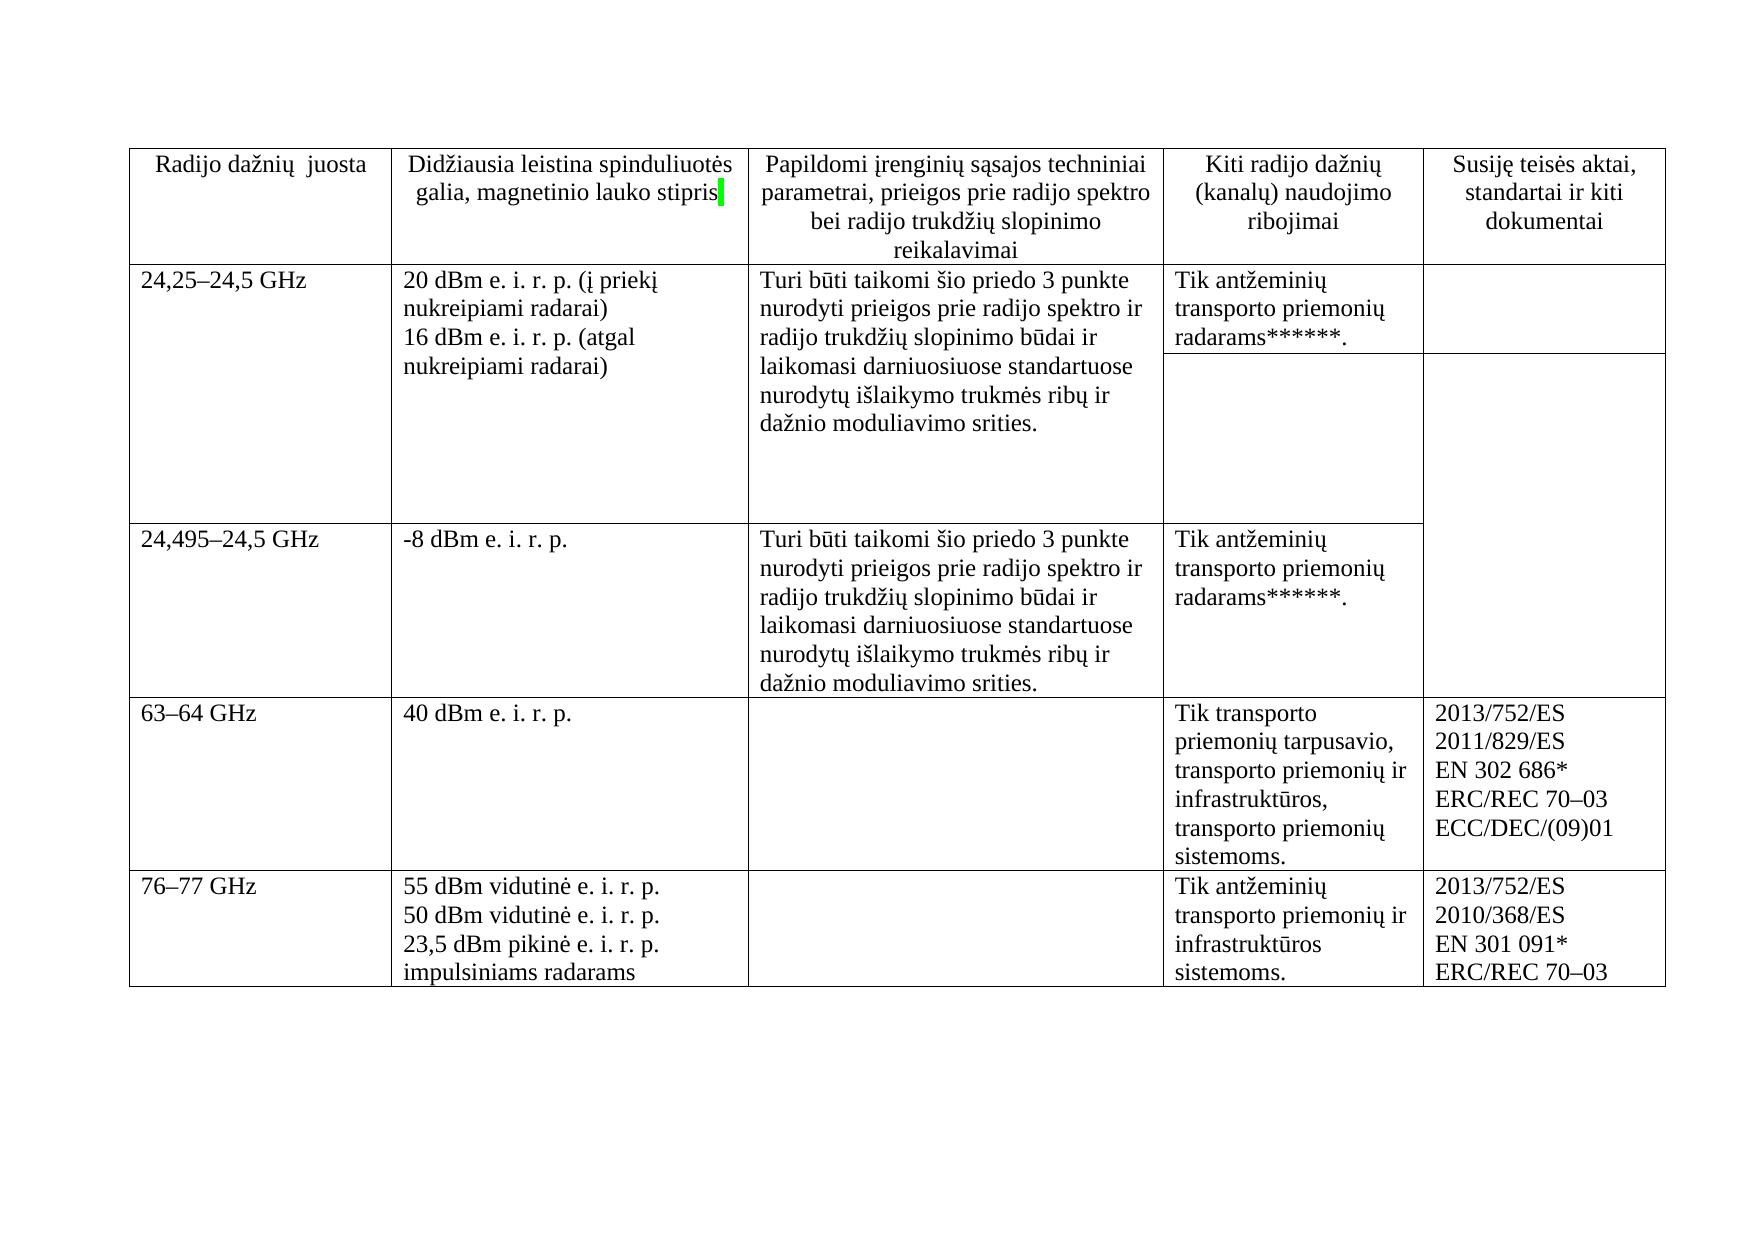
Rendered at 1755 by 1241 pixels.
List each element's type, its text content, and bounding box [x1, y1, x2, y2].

table_cell Tik antžeminių transporto priemonių radarams******. [1164, 524, 1423, 697]
table_cell [1424, 265, 1665, 353]
table_cell Turi būti taikomi šio priedo 3 punkte nurodyti prieigos prie radijo spektro ir radijo trukdžių slopinimo būdai ir laikomasi darniuosiuose standartuose nurodytų išlaikymo trukmės ribų ir dažnio moduliavimo srities. [749, 265, 1163, 523]
table_cell Tik antžeminių transporto priemonių ir infrastruktūros sistemoms. [1164, 871, 1423, 986]
table_cell Turi būti taikomi šio priedo 3 punkte nurodyti prieigos prie radijo spektro ir radijo trukdžių slopinimo būdai ir laikomasi darniuosiuose standartuose nurodytų išlaikymo trukmės ribų ir dažnio moduliavimo srities. [749, 524, 1163, 697]
table_cell [1424, 354, 1665, 697]
table_cell -8 dBm e. i. r. p. [392, 524, 748, 697]
table_header Didžiausia leistina spinduliuotės galia, magnetinio lauko stipris [392, 149, 748, 264]
table_cell [1164, 354, 1423, 523]
table_header Papildomi įrenginių sąsajos techniniai parametrai, prieigos prie radijo spektro bei radijo trukdžių slopinimo reikalavimai [749, 149, 1163, 264]
table_cell 2013/752/ES 2010/368/ES EN 301 091* ERC/REC 70–03 [1424, 871, 1665, 986]
table_cell Tik transporto priemonių tarpusavio, transporto priemonių ir infrastruktūros, transporto priemonių sistemoms. [1164, 698, 1423, 870]
table_header Radijo dažnių juosta [130, 149, 391, 264]
table_cell 63–64 GHz [130, 698, 391, 870]
table_cell 2013/752/ES 2011/829/ES EN 302 686* ERC/REC 70–03 ECC/DEC/(09)01 [1424, 698, 1665, 870]
table_cell 76–77 GHz [130, 871, 391, 986]
table_header Susiję teisės aktai, standartai ir kiti dokumentai [1424, 149, 1665, 264]
table_cell 24,25–24,5 GHz [130, 265, 391, 523]
table_cell 20 dBm e. i. r. p. (į priekį nukreipiami radarai) 16 dBm e. i. r. p. (atgal nukreipiami radarai) [392, 265, 748, 523]
table_cell 24,495–24,5 GHz [130, 524, 391, 697]
table_header Kiti radijo dažnių (kanalų) naudojimo ribojimai [1164, 149, 1423, 264]
table_cell 40 dBm e. i. r. p. [392, 698, 748, 870]
table_cell 55 dBm vidutinė e. i. r. p. 50 dBm vidutinė e. i. r. p. 23,5 dBm pikinė e. i. r. p. impulsiniams radarams [392, 871, 748, 986]
table_cell [749, 871, 1163, 986]
table_cell Tik antžeminių transporto priemonių radarams******. [1164, 265, 1423, 353]
table_cell [749, 698, 1163, 870]
